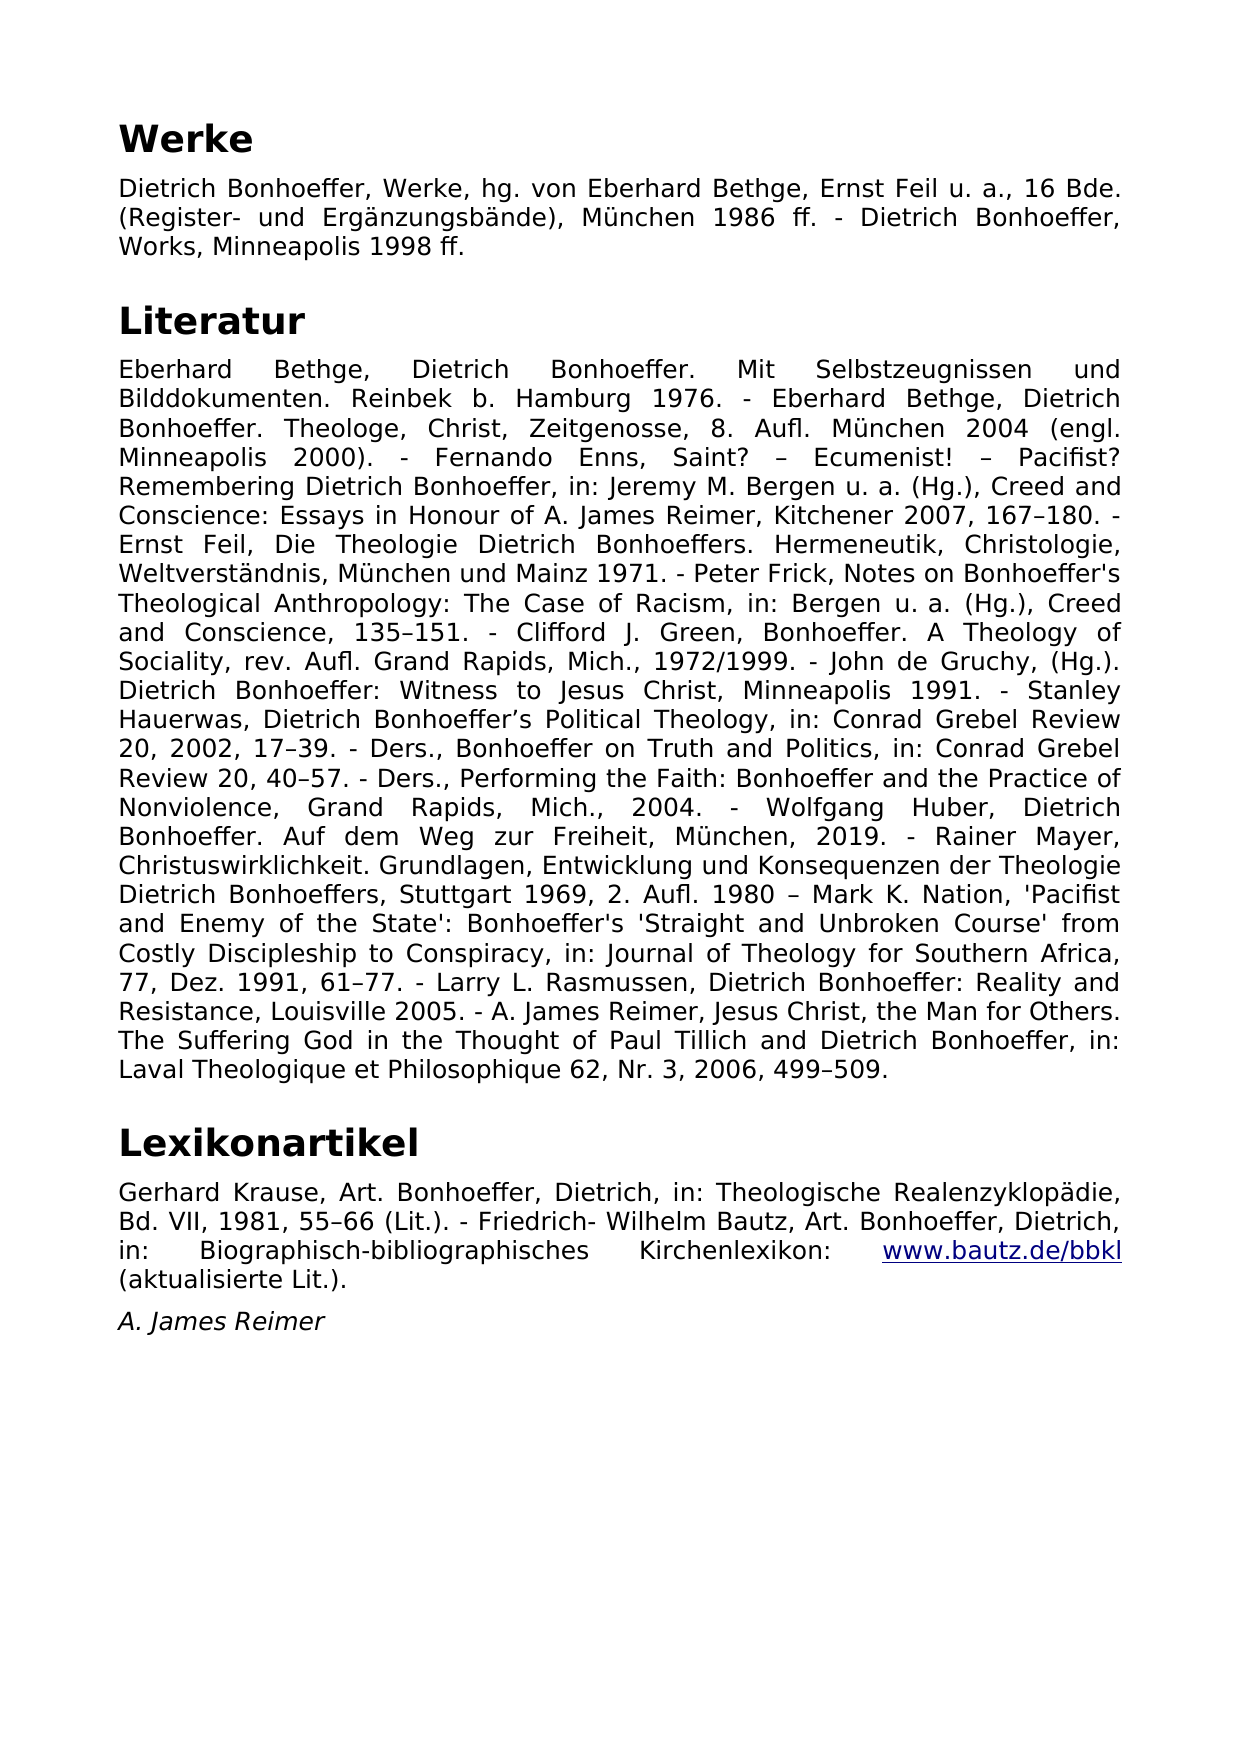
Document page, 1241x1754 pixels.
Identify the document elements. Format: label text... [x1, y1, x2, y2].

subtitle Literatur [118, 299, 1122, 343]
subtitle Werke [118, 118, 1122, 162]
text Gerhard Krause, Art. Bonhoeffer, Dietrich, in: Theologische Realenzyklopädie, Bd. VII, 1981, 55–66 (Lit.). - Friedrich- Wilhelm Bautz, Art. Bonhoeffer, Dietrich, in: Biographisch-bibliographisches Kirchenlexikon: www.bautz.de/bbkl (aktualisierte Lit.). [118, 1178, 1122, 1295]
text A. James Reimer [118, 1307, 1122, 1337]
subtitle Lexikonartikel [118, 1122, 1122, 1166]
text Eberhard Bethge, Dietrich Bonhoeffer. Mit Selbstzeugnissen und Bilddokumenten. Reinbek b. Hamburg 1976. - Eberhard Bethge, Dietrich Bonhoeffer. Theologe, Christ, Zeitgenosse, 8. Aufl. München 2004 (engl. Minneapolis 2000). - Fernando Enns, Saint? – Ecumenist! – Pacifist? Remembering Dietrich Bonhoeffer, in: Jeremy M. Bergen u. a. (Hg.), Creed and Conscience: Essays in Honour of A. James Reimer, Kitchener 2007, 167–180. - Ernst Feil, Die Theologie Dietrich Bonhoeffers. Hermeneutik, Christologie, Weltverständnis, München und Mainz 1971. - Peter Frick, Notes on Bonhoeffer's Theological Anthropology: The Case of Racism, in: Bergen u. a. (Hg.), Creed and Conscience, 135–151. - Clifford J. Green, Bonhoeffer. A Theology of Sociality, rev. Aufl. Grand Rapids, Mich., 1972/1999. - John de Gruchy, (Hg.). Dietrich Bonhoeffer: Witness to Jesus Christ, Minneapolis 1991. - Stanley Hauerwas, Dietrich Bonhoeffer’s Political Theology, in: Conrad Grebel Review 20, 2002, 17–39. - Ders., Bonhoeffer on Truth and Politics, in: Conrad Grebel Review 20, 40–57. - Ders., Performing the Faith: Bonhoeffer and the Practice of Nonviolence, Grand Rapids, Mich., 2004. - Wolfgang Huber, Dietrich Bonhoeffer. Auf dem Weg zur Freiheit, München, 2019. - Rainer Mayer, Christuswirklichkeit. Grundlagen, Entwicklung und Konsequenzen der Theologie Dietrich Bonhoeffers, Stuttgart 1969, 2. Aufl. 1980 – Mark K. Nation, 'Pacifist and Enemy of the State': Bonhoeffer's 'Straight and Unbroken Course' from Costly Discipleship to Conspiracy, in: Journal of Theology for Southern Africa, 77, Dez. 1991, 61–77. - Larry L. Rasmussen, Dietrich Bonhoeffer: Reality and Resistance, Louisville 2005. - A. James Reimer, Jesus Christ, the Man for Others. The Suffering God in the Thought of Paul Tillich and Dietrich Bonhoeffer, in: Laval Theologique et Philosophique 62, Nr. 3, 2006, 499–509. [118, 355, 1122, 1084]
text Dietrich Bonhoeffer, Werke, hg. von Eberhard Bethge, Ernst Feil u. a., 16 Bde. (Register- und Ergänzungsbände), München 1986 ff. - Dietrich Bonhoeffer, Works, Minneapolis 1998 ff. [118, 174, 1122, 262]
